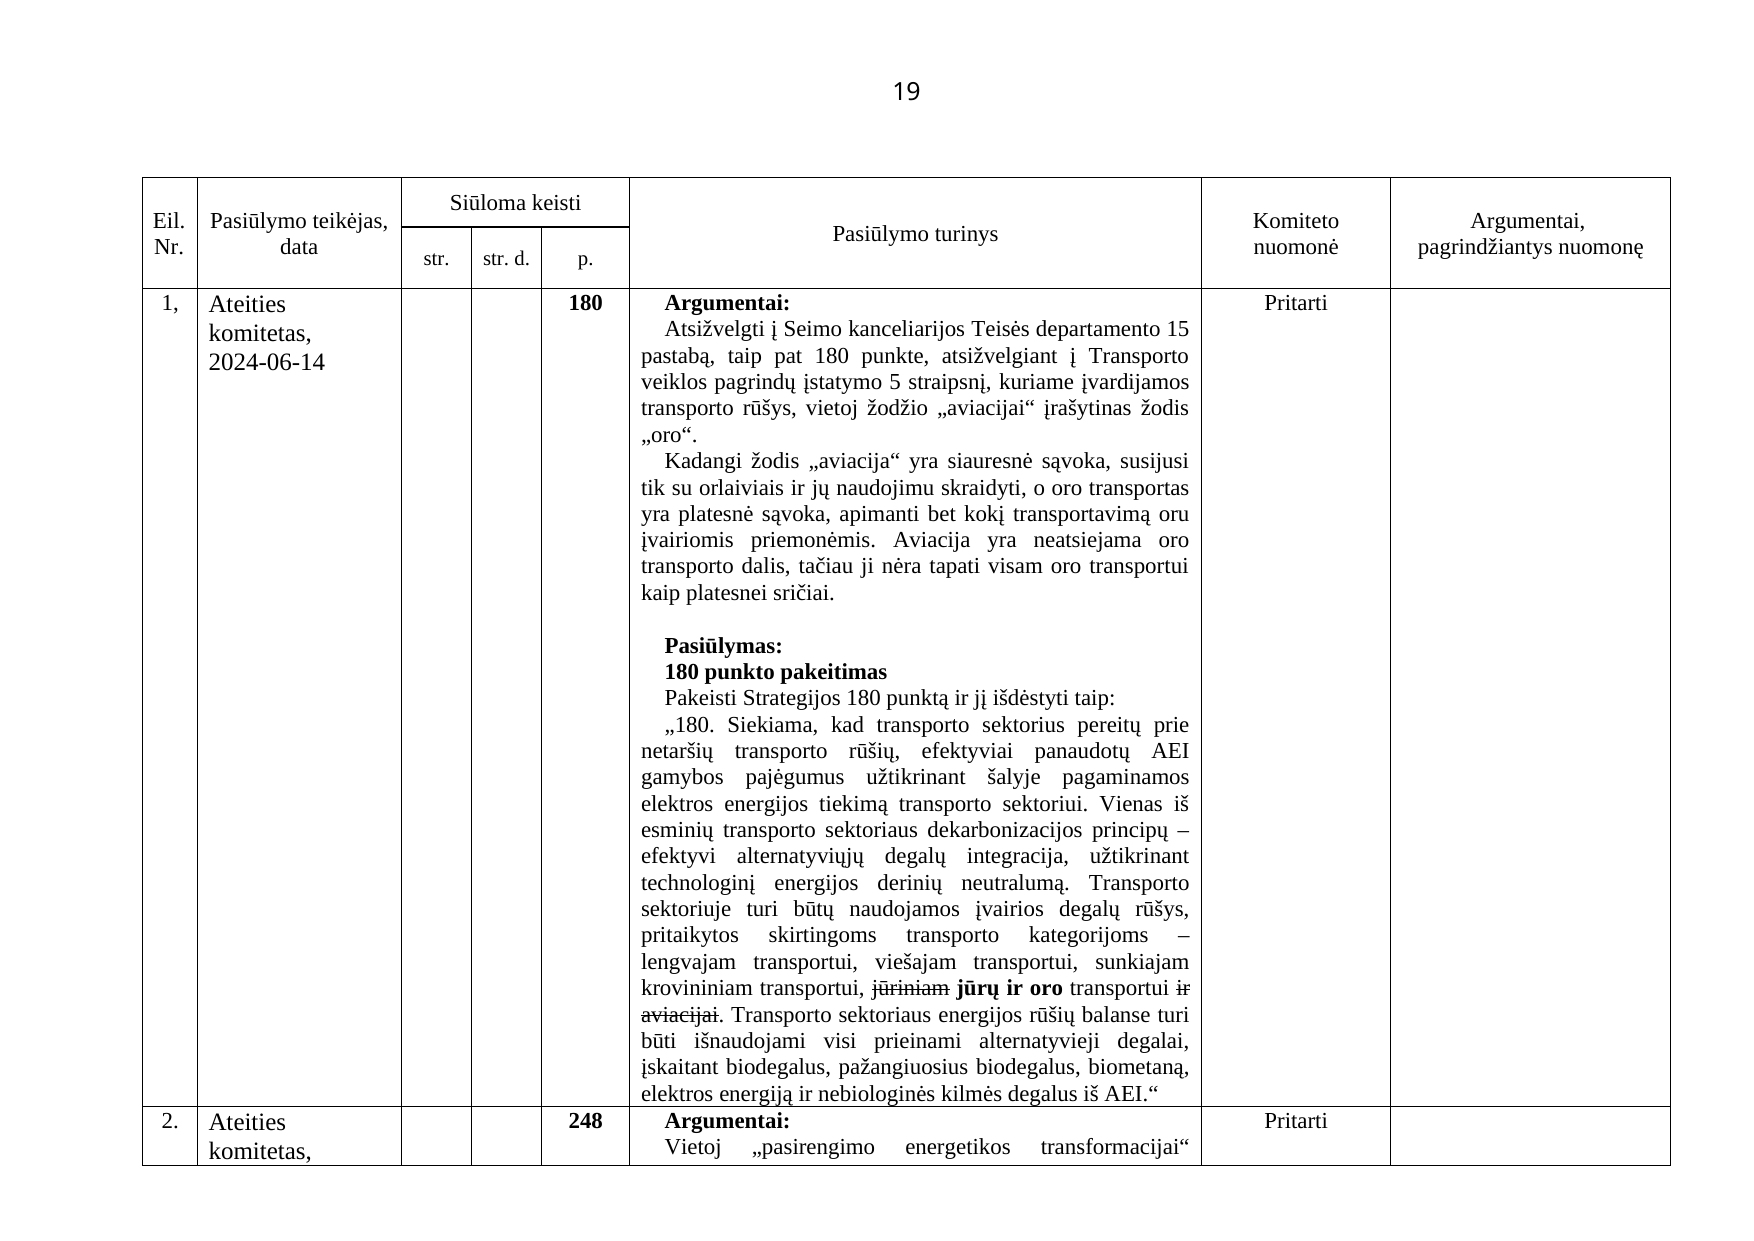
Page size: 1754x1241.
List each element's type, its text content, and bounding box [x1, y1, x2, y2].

table_cell Ateities komitetas, 2024-06-14 [198, 289, 401, 1106]
table_header Pasiūlymo turinys [630, 178, 1201, 288]
table_cell Pritarti [1202, 289, 1390, 1106]
table_cell [472, 289, 541, 1106]
table_cell [472, 1107, 541, 1164]
table_cell Argumentai: Atsižvelgti į Seimo kanceliarijos Teisės departamento 15 pastabą, taip pat 180 punkte, atsižvelgiant į Transporto veiklos pagrindų įstatymo 5 straipsnį, kuriame įvardijamos transporto rūšys, vietoj žodžio „aviacijai“ įrašytinas žodis „oro“. Kadangi žodis „aviacija“ yra siauresnė sąvoka, susijusi tik su orlaiviais ir jų naudojimu skraidyti, o oro transportas yra platesnė sąvoka, apimanti bet kokį transportavimą oru įvairiomis priemonėmis. Aviacija yra neatsiejama oro transporto dalis, tačiau ji nėra tapati visam oro transportui kaip platesnei sričiai. Pasiūlymas: 180 punkto pakeitimas Pakeisti Strategijos 180 punktą ir jį išdėstyti taip: „180. Siekiama, kad transporto sektorius pereitų prie netaršių transporto rūšių, efektyviai panaudotų AEI gamybos pajėgumus užtikrinant šalyje pagaminamos elektros energijos tiekimą transporto sektoriui. Vienas iš esminių transporto sektoriaus dekarbonizacijos principų – efektyvi alternatyviųjų degalų integracija, užtikrinant technologinį energijos derinių neutralumą. Transporto sektoriuje turi būtų naudojamos įvairios degalų rūšys, pritaikytos skirtingoms transporto kategorijoms – lengvajam transportui, viešajam transportui, sunkiajam krovininiam transportui, jūriniam jūrų ir oro transportui ir aviacijai. Transporto sektoriaus energijos rūšių balanse turi būti išnaudojami visi prieinami alternatyvieji degalai, įskaitant biodegalus, pažangiuosius biodegalus, biometaną, elektros energiją ir nebiologinės kilmės degalus iš AEI.“ [630, 289, 1201, 1106]
table_cell [1391, 1107, 1670, 1164]
table_cell Argumentai: Vietoj „pasirengimo energetikos transformacijai“ [630, 1107, 1201, 1164]
table_cell 248 [542, 1107, 629, 1164]
table_cell 2. [143, 1107, 197, 1164]
table_header Siūloma keisti [402, 178, 629, 226]
table_cell [402, 1107, 471, 1164]
table_cell 1, [143, 289, 197, 1106]
table_cell 180 [542, 289, 629, 1106]
table_header Pasiūlymo teikėjas, data [198, 178, 401, 288]
table_header Argumentai, pagrindžiantys nuomonę [1391, 178, 1670, 288]
table_header Eil. Nr. [143, 178, 197, 288]
table_cell [402, 289, 471, 1106]
table_header Komiteto nuomonė [1202, 178, 1390, 288]
table_cell p. [542, 228, 629, 288]
table_cell Ateities komitetas, [198, 1107, 401, 1164]
table_cell str. d. [472, 228, 541, 288]
table_cell str. [402, 228, 471, 288]
table_cell Pritarti [1202, 1107, 1390, 1164]
table_cell [1391, 289, 1670, 1106]
